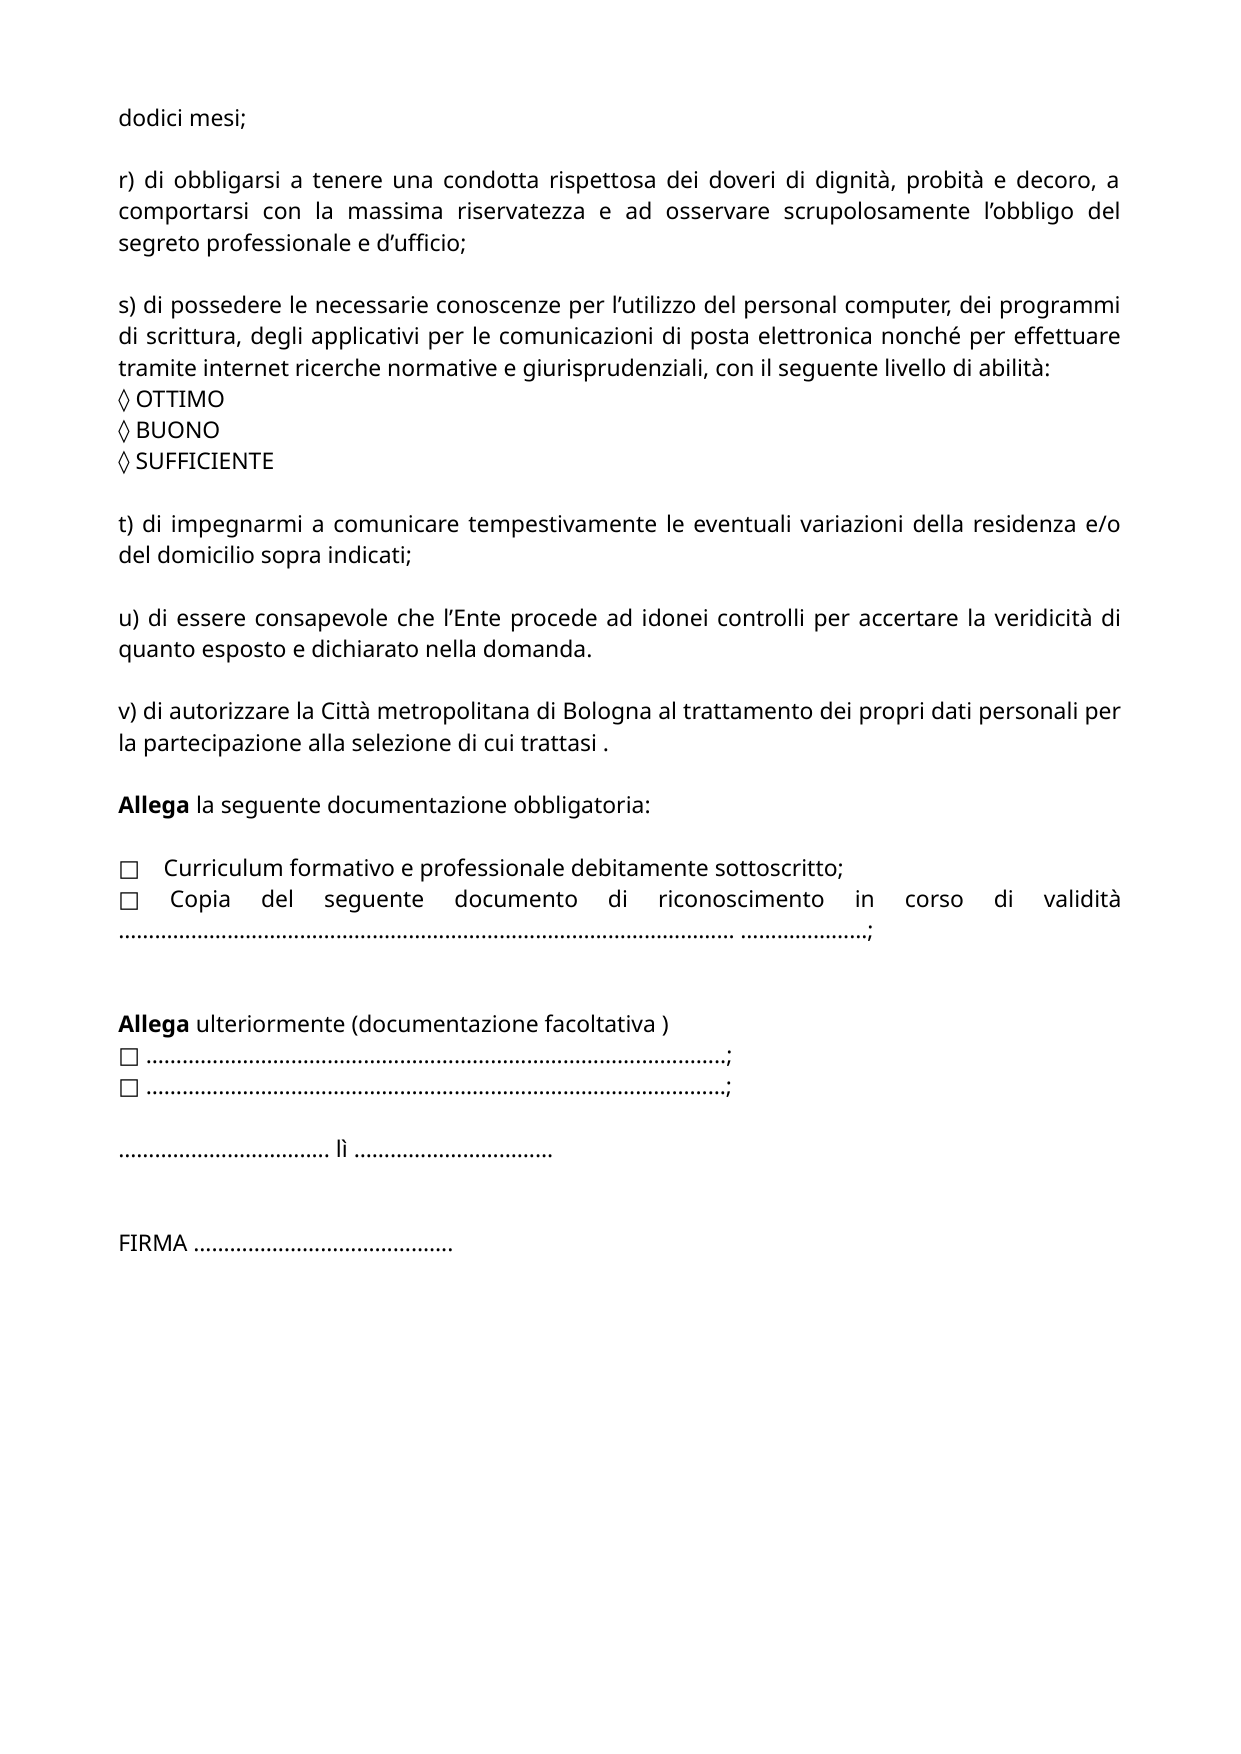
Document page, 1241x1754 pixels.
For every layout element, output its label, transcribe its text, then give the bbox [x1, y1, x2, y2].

text Allega ulteriormente (documentazione facoltativa ) [118, 1008, 1122, 1039]
text ◊ OTTIMO [118, 383, 1122, 414]
text dodici mesi; [118, 102, 1122, 133]
text □ ……………………………………………………………………….…………..; [118, 1039, 1122, 1070]
text □ ……………………………………………………………………………………; [118, 1070, 1122, 1102]
text □ Curriculum formativo e professionale debitamente sottoscritto; [118, 852, 1122, 883]
text v) di autorizzare la Città metropolitana di Bologna al trattamento dei propri dati personali per la partecipazione alla selezione di cui trattasi . [118, 695, 1122, 758]
text FIRMA ……………………………………. [118, 1227, 1122, 1258]
text Allega la seguente documentazione obbligatoria: [118, 789, 1122, 820]
text ◊ BUONO [118, 414, 1122, 445]
text u) di essere consapevole che l’Ente procede ad idonei controlli per accertare la veridicità di quanto esposto e dichiarato nella domanda. [118, 602, 1122, 664]
text s) di possedere le necessarie conoscenze per l’utilizzo del personal computer, dei programmi di scrittura, degli applicativi per le comunicazioni di posta elettronica nonché per effettuare tramite internet ricerche normative e giurisprudenziali, con il seguente livello di abilità: [118, 289, 1122, 383]
text □ Copia del seguente documento di riconoscimento in corso di validità ………………………………………………………………………………………… …………………; [118, 883, 1122, 945]
text r) di obbligarsi a tenere una condotta rispettosa dei doveri di dignità, probità e decoro, a comportarsi con la massima riservatezza e ad osservare scrupolosamente l’obbligo del segreto professionale e d’ufficio; [118, 164, 1122, 258]
text t) di impegnarmi a comunicare tempestivamente le eventuali variazioni della residenza e/o del domicilio sopra indicati; [118, 508, 1122, 570]
text …………………………….. lì …………………………… [118, 1133, 1122, 1164]
text ◊ SUFFICIENTE [118, 445, 1122, 477]
